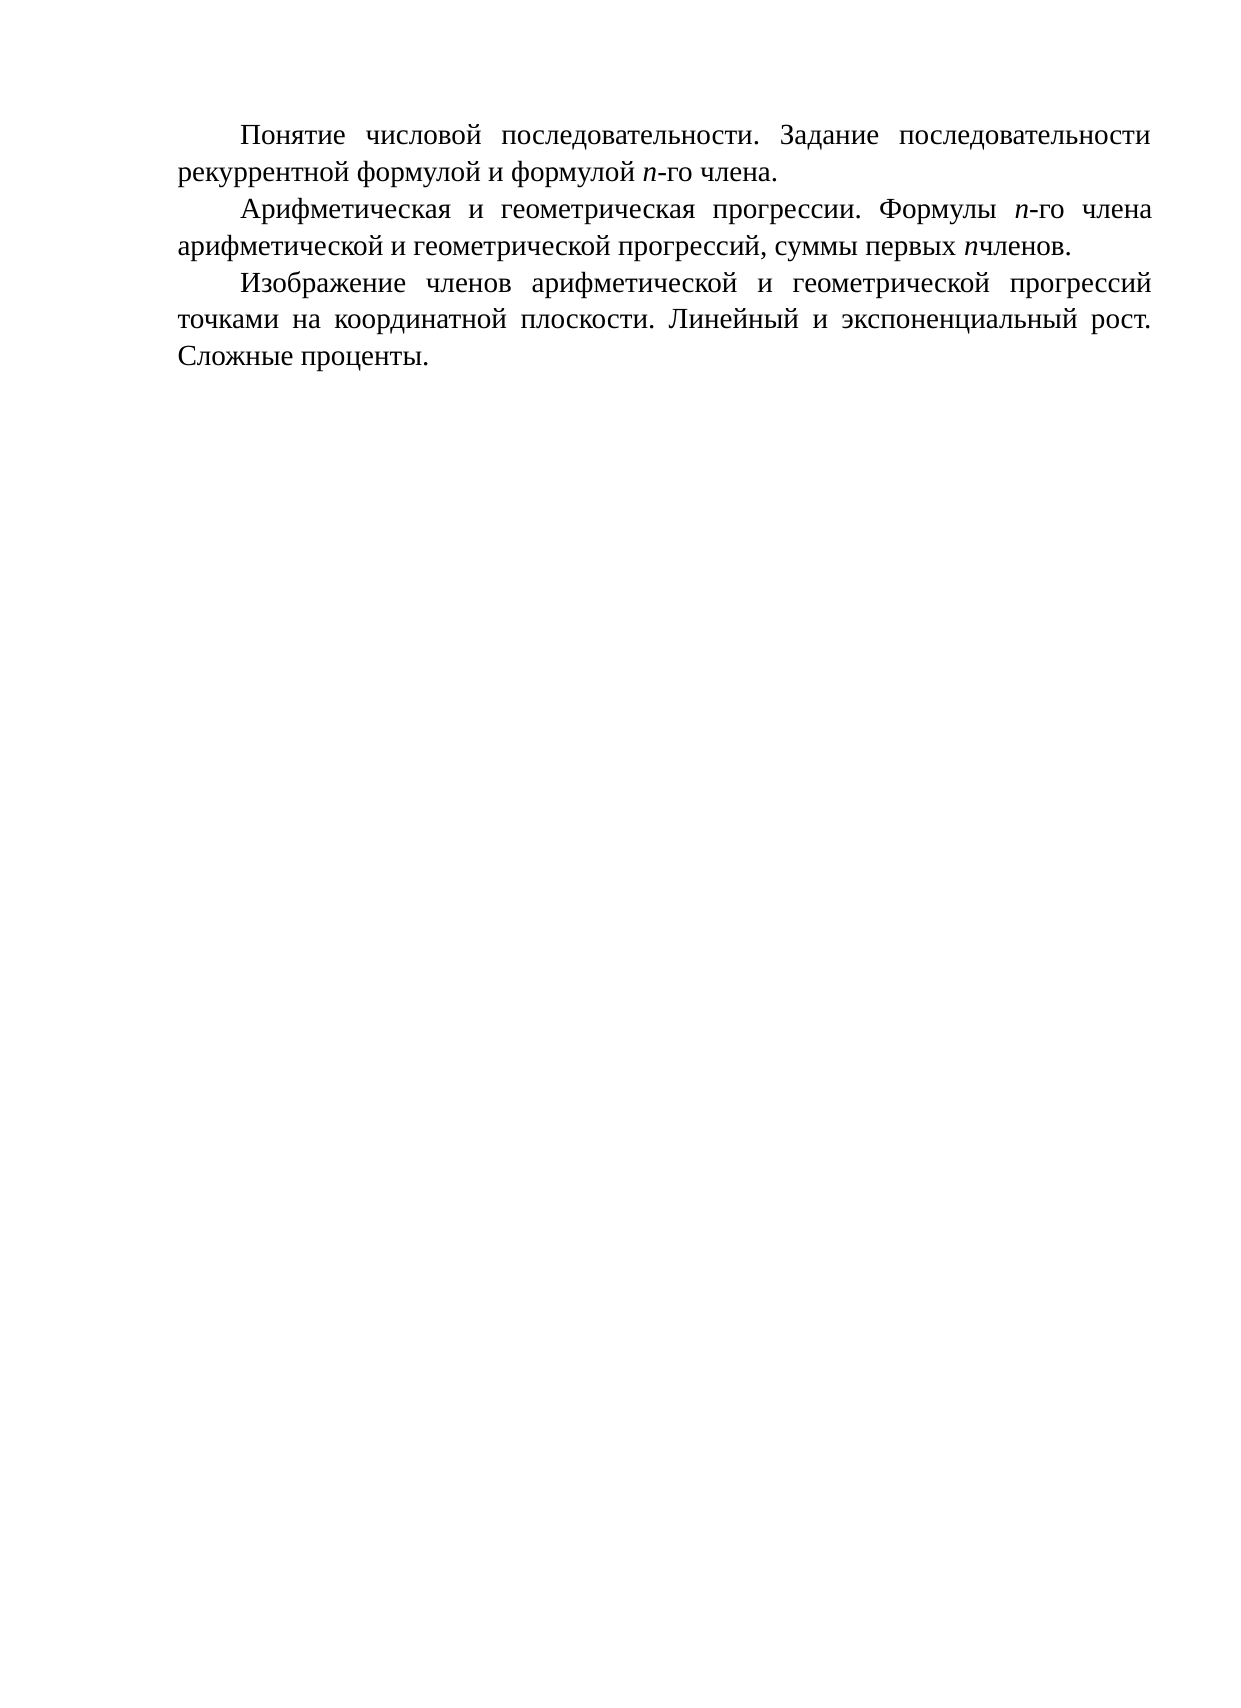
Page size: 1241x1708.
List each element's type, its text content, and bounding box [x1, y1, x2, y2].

text Арифметическая и геометрическая прогрессии. Формулы n-го члена арифметической и геометрической прогрессий, суммы первых nчленов. [177, 191, 1152, 261]
text Понятие числовой последовательности. Задание последовательности рекуррентной формулой и формулой n-го члена. [177, 117, 1151, 187]
text Изображение членов арифметической и геометрической прогрессий точками на координатной плоскости. Линейный и экспоненциальный рост. Сложные проценты. [177, 265, 1152, 372]
